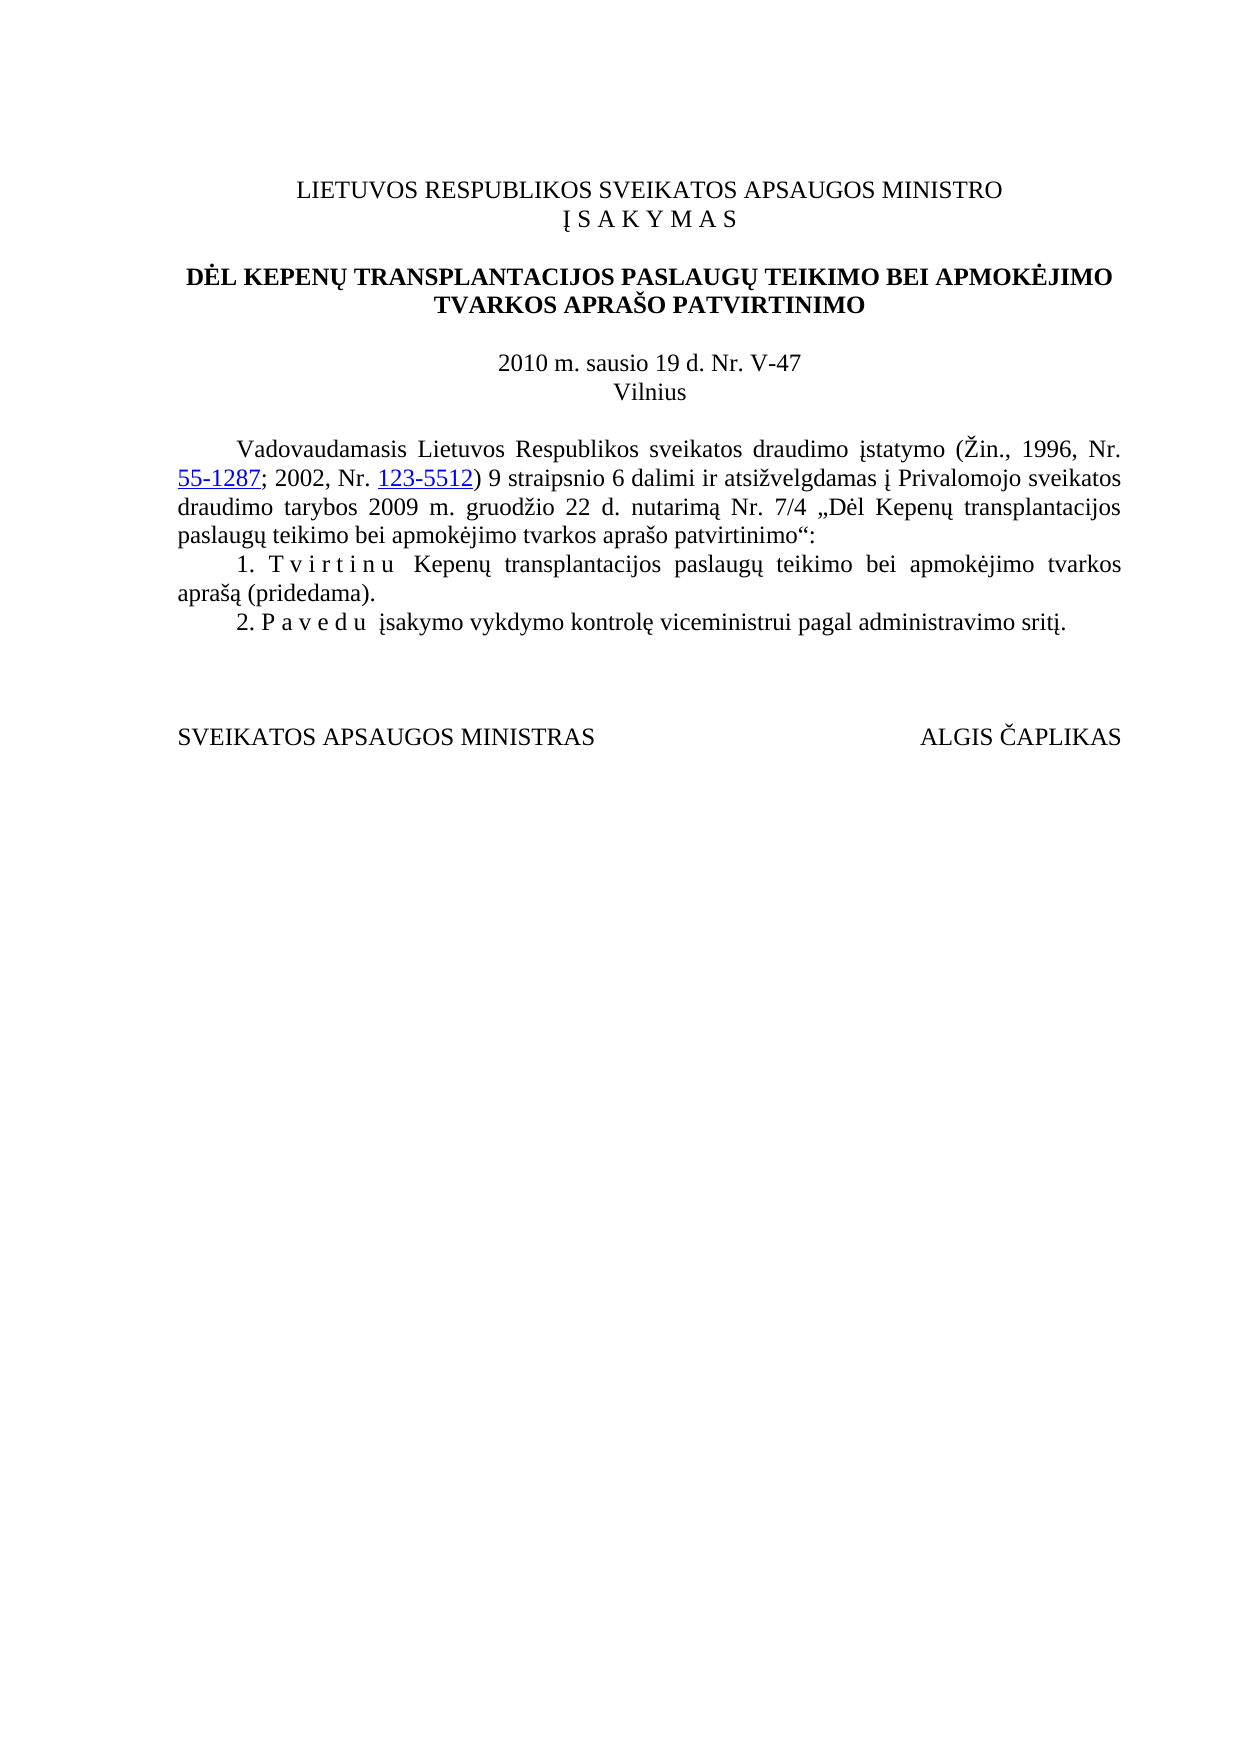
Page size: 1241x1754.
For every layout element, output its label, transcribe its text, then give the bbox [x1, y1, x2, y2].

text Vilnius [177, 377, 1122, 406]
text Vadovaudamasis Lietuvos Respublikos sveikatos draudimo įstatymo (Žin., 1996, Nr. 55-1287; 2002, Nr. 123-5512) 9 straipsnio 6 dalimi ir atsižvelgdamas į Privalomojo sveikatos draudimo tarybos 2009 m. gruodžio 22 d. nutarimą Nr. 7/4 „Dėl Kepenų transplantacijos paslaugų teikimo bei apmokėjimo tvarkos aprašo patvirtinimo“: [177, 434, 1122, 549]
text SVEIKATOS APSAUGOS MINISTRAS ALGIS ČAPLIKAS [177, 722, 1122, 751]
text 2. Pavedu įsakymo vykdymo kontrolę viceministrui pagal administravimo sritį. [177, 607, 1122, 636]
text 1. Tvirtinu Kepenų transplantacijos paslaugų teikimo bei apmokėjimo tvarkos aprašą (pridedama). [177, 549, 1122, 607]
text 2010 m. sausio 19 d. Nr. V-47 [177, 348, 1122, 377]
text ĮSAKYMAS [177, 204, 1122, 233]
text DĖL KEPENŲ TRANSPLANTACIJOS PASLAUGŲ TEIKIMO BEI APMOKĖJIMO TVARKOS APRAŠO PATVIRTINIMO [177, 262, 1122, 319]
text LIETUVOS RESPUBLIKOS SVEIKATOS APSAUGOS MINISTRO [177, 176, 1122, 204]
